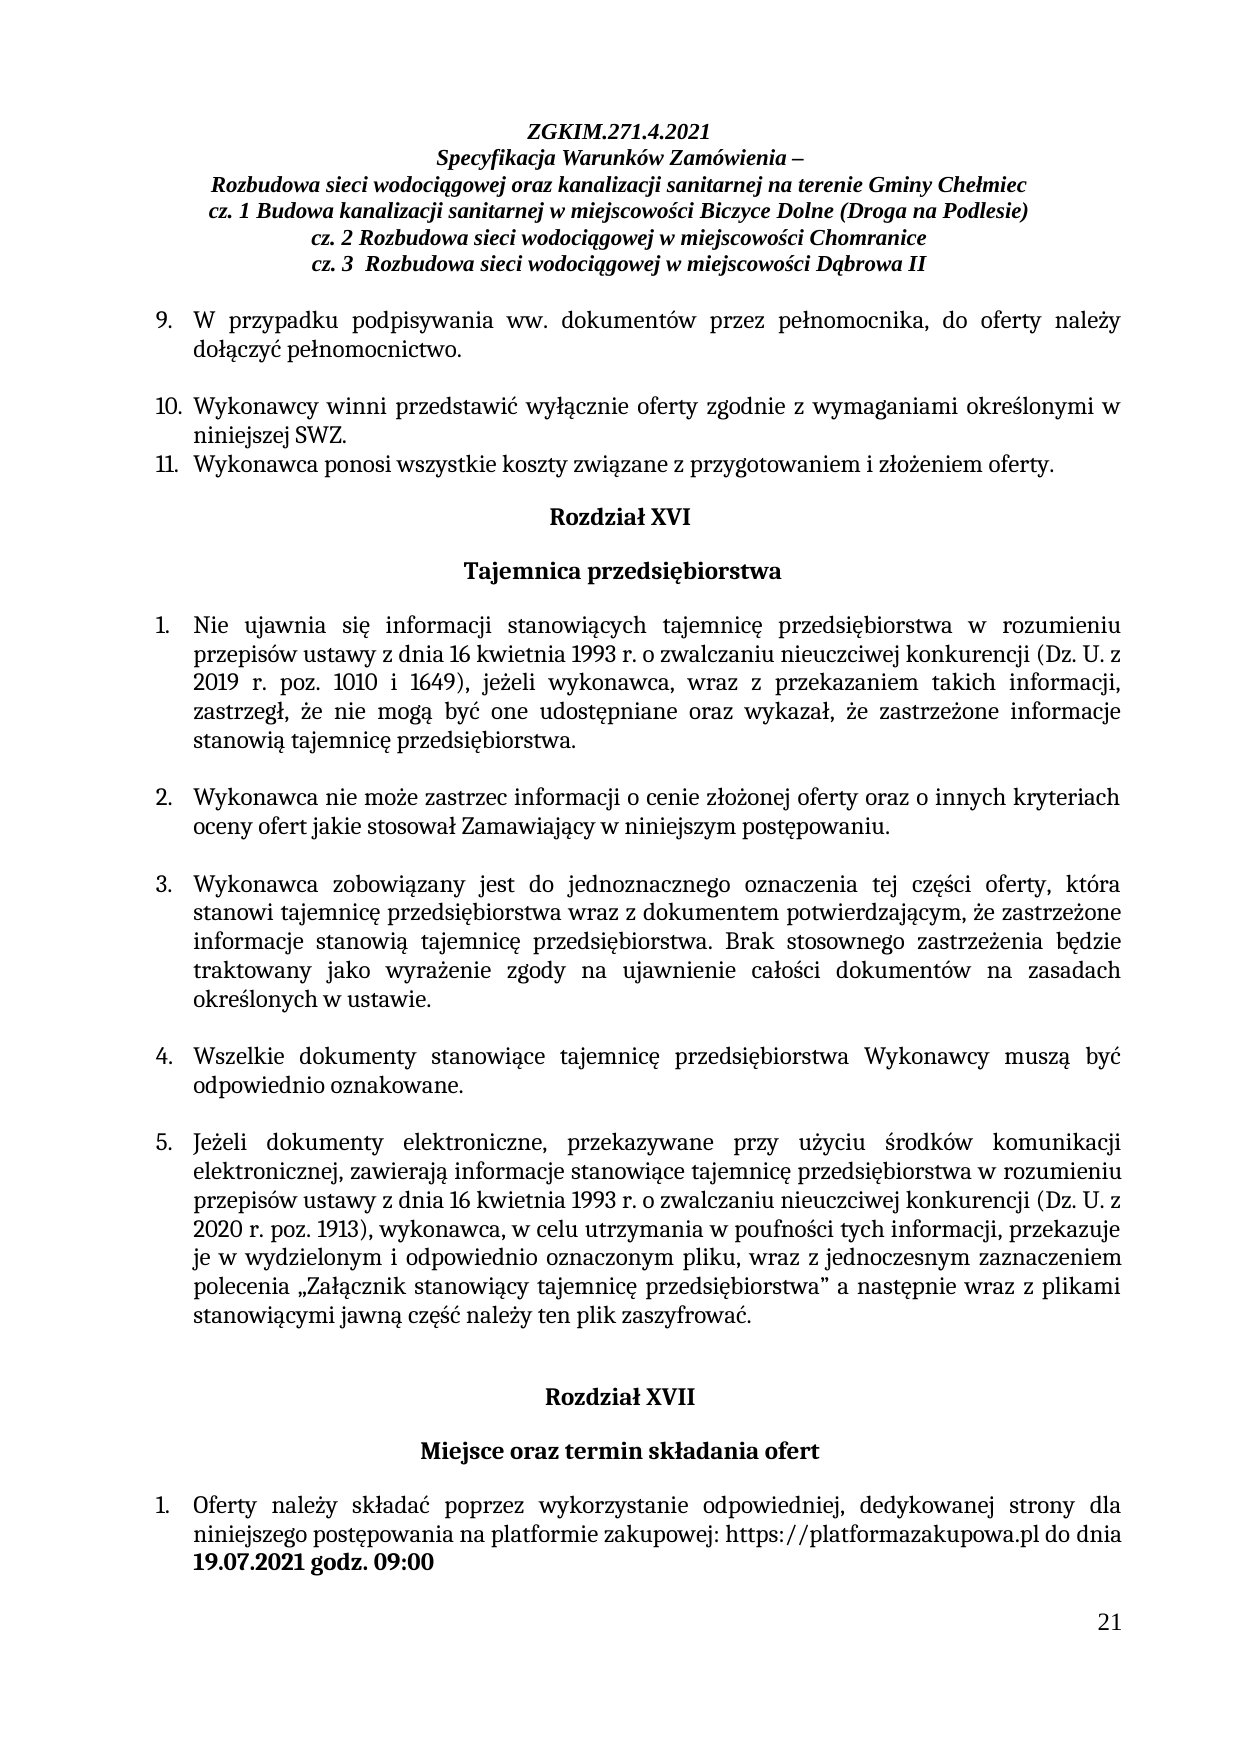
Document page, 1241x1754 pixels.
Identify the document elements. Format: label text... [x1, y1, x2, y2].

list W przypadku podpisywania ww. dokumentów przez pełnomocnika, do oferty należy dołączyć pełnomocnictwo. [156, 306, 1122, 363]
list Wszelkie dokumenty stanowiące tajemnicę przedsiębiorstwa Wykonawcy muszą być odpowiednio oznakowane. [156, 1042, 1122, 1099]
list Wykonawca nie może zastrzec informacji o cenie złożonej oferty oraz o innych kryteriach oceny ofert jakie stosował Zamawiający w niniejszym postępowaniu. [156, 783, 1122, 841]
list Nie ujawnia się informacji stanowiących tajemnicę przedsiębiorstwa w rozumieniu przepisów ustawy z dnia 16 kwietnia 1993 r. o zwalczaniu nieuczciwej konkurencji (Dz. U. z 2019 r. poz. 1010 i 1649), jeżeli wykonawca, wraz z przekazaniem takich informacji, zastrzegł, że nie mogą być one udostępniane oraz wykazał, że zastrzeżone informacje stanowią tajemnicę przedsiębiorstwa. [156, 611, 1122, 754]
list Wykonawca ponosi wszystkie koszty związane z przygotowaniem i złożeniem oferty. [156, 449, 1122, 478]
text Rozdział XVII [118, 1383, 1122, 1412]
text Tajemnica przedsiębiorstwa [118, 557, 1122, 586]
text Rozdział XVI [118, 503, 1122, 532]
list Jeżeli dokumenty elektroniczne, przekazywane przy użyciu środków komunikacji elektronicznej, zawierają informacje stanowiące tajemnicę przedsiębiorstwa w rozumieniu przepisów ustawy z dnia 16 kwietnia 1993 r. o zwalczaniu nieuczciwej konkurencji (Dz. U. z 2020 r. poz. 1913), wykonawca, w celu utrzymania w poufności tych informacji, przekazuje je w wydzielonym i odpowiednio oznaczonym pliku, wraz z jednoczesnym zaznaczeniem polecenia „Załącznik stanowiący tajemnicę przedsiębiorstwa” a następnie wraz z plikami stanowiącymi jawną część należy ten plik zaszyfrować. [156, 1128, 1122, 1329]
text Miejsce oraz termin składania ofert [118, 1437, 1122, 1466]
list Wykonawcy winni przedstawić wyłącznie oferty zgodnie z wymaganiami określonymi w niniejszej SWZ. [156, 392, 1122, 449]
list Wykonawca zobowiązany jest do jednoznacznego oznaczenia tej części oferty, która stanowi tajemnicę przedsiębiorstwa wraz z dokumentem potwierdzającym, że zastrzeżone informacje stanowią tajemnicę przedsiębiorstwa. Brak stosownego zastrzeżenia będzie traktowany jako wyrażenie zgody na ujawnienie całości dokumentów na zasadach określonych w ustawie. [156, 869, 1122, 1013]
list Oferty należy składać poprzez wykorzystanie odpowiedniej, dedykowanej strony dla niniejszego postępowania na platformie zakupowej: https://platformazakupowa.pl do dnia 19.07.2021 godz. 09:00 [156, 1491, 1122, 1577]
